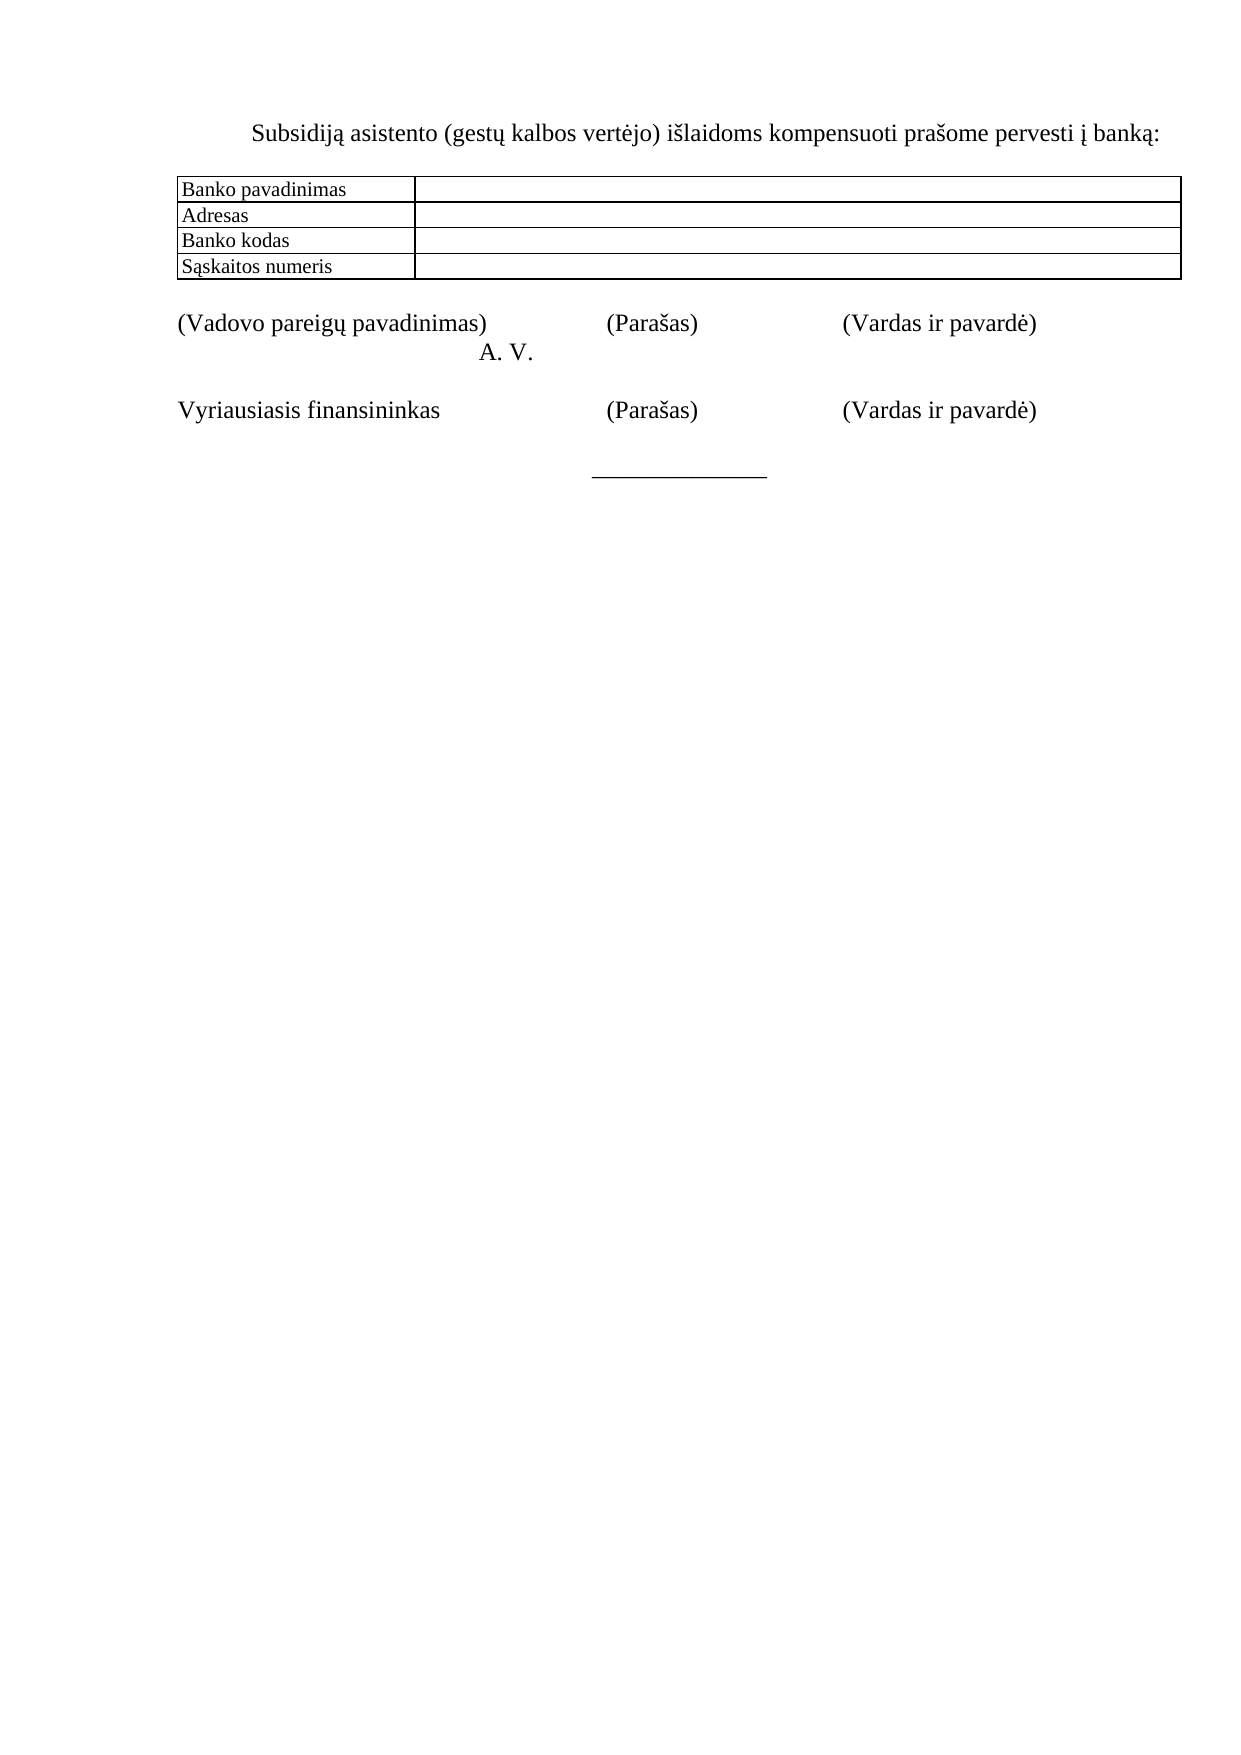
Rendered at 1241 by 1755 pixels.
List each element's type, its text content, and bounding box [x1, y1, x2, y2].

text (Vadovo pareigų pavadinimas) (Parašas) (Vardas ir pavardė) [177, 308, 1181, 337]
text ______________ [177, 452, 1181, 481]
text Subsidiją asistento (gestų kalbos vertėjo) išlaidoms kompensuoti prašome pervesti į banką: [177, 118, 1181, 147]
text Vyriausiasis finansininkas (Parašas) (Vardas ir pavardė) [177, 395, 1181, 423]
text A. V. [405, 337, 1181, 366]
